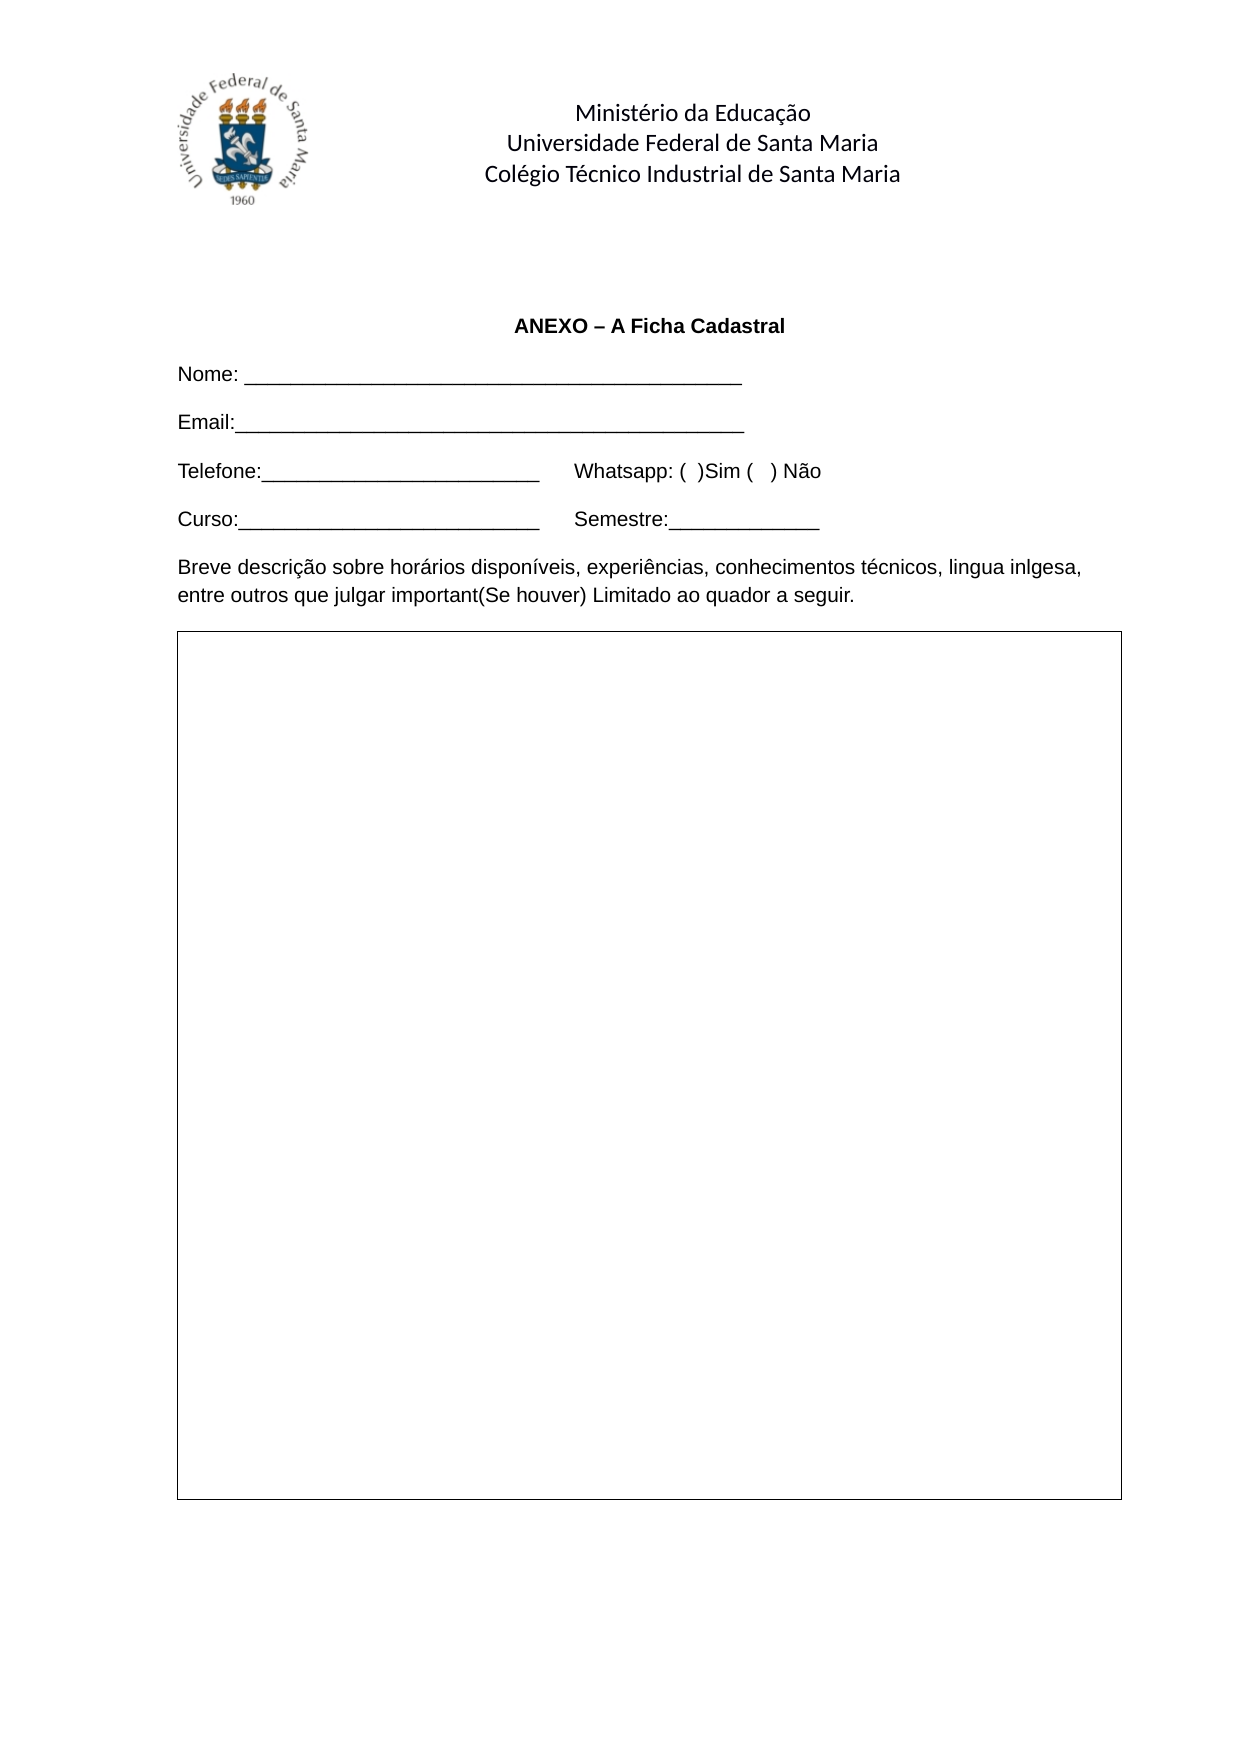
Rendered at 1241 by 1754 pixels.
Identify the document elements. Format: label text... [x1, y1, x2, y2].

text Telefone:________________________ Whatsapp: ( )Sim ( ) Não [177, 458, 1122, 482]
text ANEXO – A Ficha Cadastral [177, 313, 1122, 337]
text Curso:__________________________ Semestre:_____________ [177, 507, 1122, 531]
table_header [178, 632, 1121, 1498]
text Nome: ___________________________________________ [177, 362, 1122, 386]
picture [177, 73, 309, 205]
text Email:____________________________________________ [177, 410, 1122, 434]
text Breve descrição sobre horários disponíveis, experiências, conhecimentos técnicos, lingua inlgesa, entre outros que julgar important(Se houver) Limitado ao quador a seguir. [177, 555, 1122, 607]
